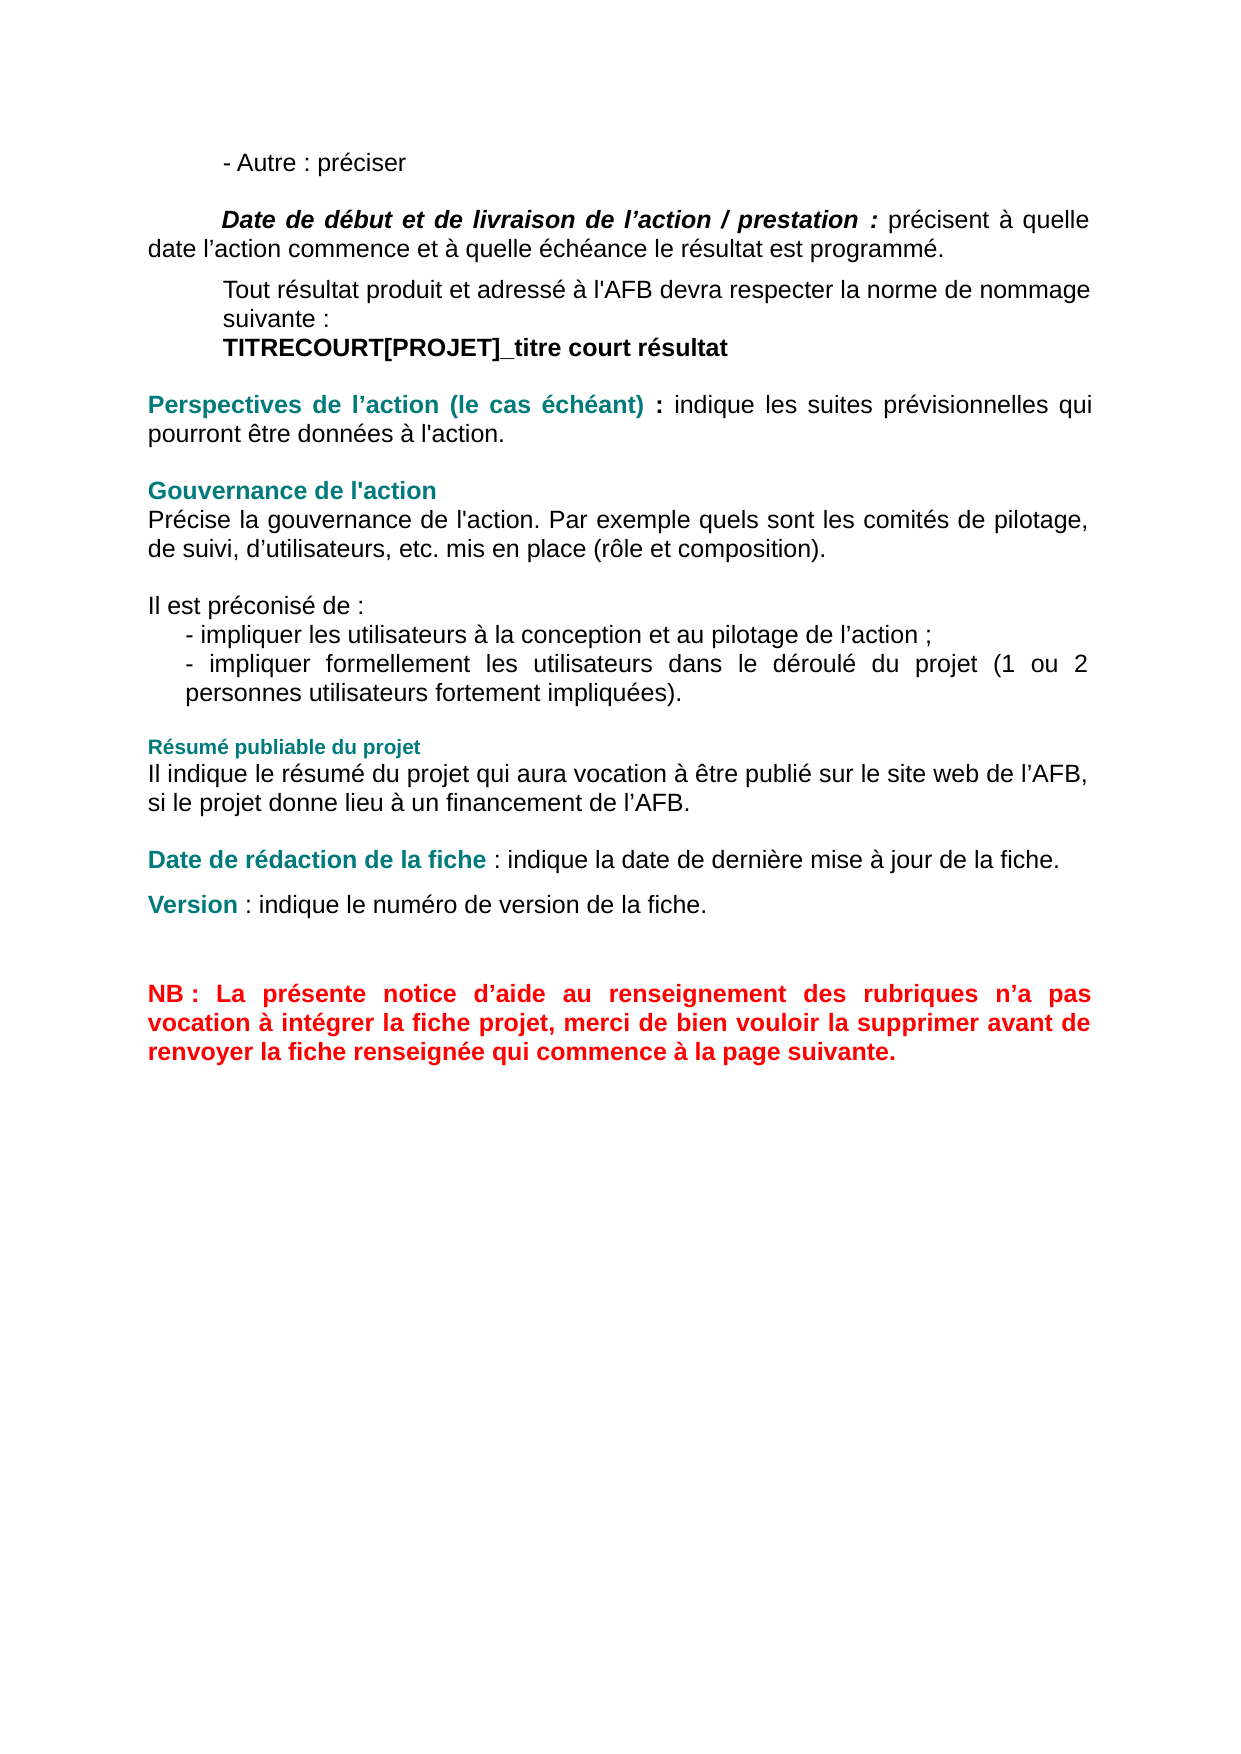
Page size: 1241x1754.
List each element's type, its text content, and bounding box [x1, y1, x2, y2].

subtitle Perspectives de l’action (le cas échéant) : indique les suites prévisionnelles qui pourront être données à l'action. [148, 390, 1093, 448]
text Version : indique le numéro de version de la fiche. [148, 890, 1093, 919]
subtitle Précise la gouvernance de l'action. Par exemple quels sont les comités de pilotage, de suivi, d’utilisateurs, etc. mis en place (rôle et composition). [148, 505, 1090, 563]
text NB : La présente notice d’aide au renseignement des rubriques n’a pas vocation à intégrer la fiche projet, merci de bien vouloir la supprimer avant de renvoyer la fiche renseignée qui commence à la page suivante. [148, 979, 1093, 1066]
subtitle Date de rédaction de la fiche : indique la date de dernière mise à jour de la fiche. [148, 845, 1093, 873]
subtitle TITRECOURT[PROJET]_titre court résultat [223, 333, 1093, 361]
subtitle Il est préconisé de : [148, 591, 1090, 620]
text - Autre : préciser [223, 148, 1093, 176]
subtitle - impliquer formellement les utilisateurs dans le déroulé du projet (1 ou 2 personnes utilisateurs fortement impliquées). [185, 649, 1090, 706]
subtitle Il indique le résumé du projet qui aura vocation à être publié sur le site web de l’AFB, si le projet donne lieu à un financement de l’AFB. [148, 759, 1090, 817]
subtitle Tout résultat produit et adressé à l'AFB devra respecter la norme de nommage suivante : [223, 275, 1093, 333]
subtitle Date de début et de livraison de l’action / prestation : précisent à quelle date l’action commence et à quelle échéance le résultat est programmé. [148, 205, 1090, 263]
subtitle - impliquer les utilisateurs à la conception et au pilotage de l’action ; [185, 620, 1090, 649]
subtitle Gouvernance de l'action [148, 476, 1090, 505]
text Résumé publiable du projet [148, 735, 1093, 759]
